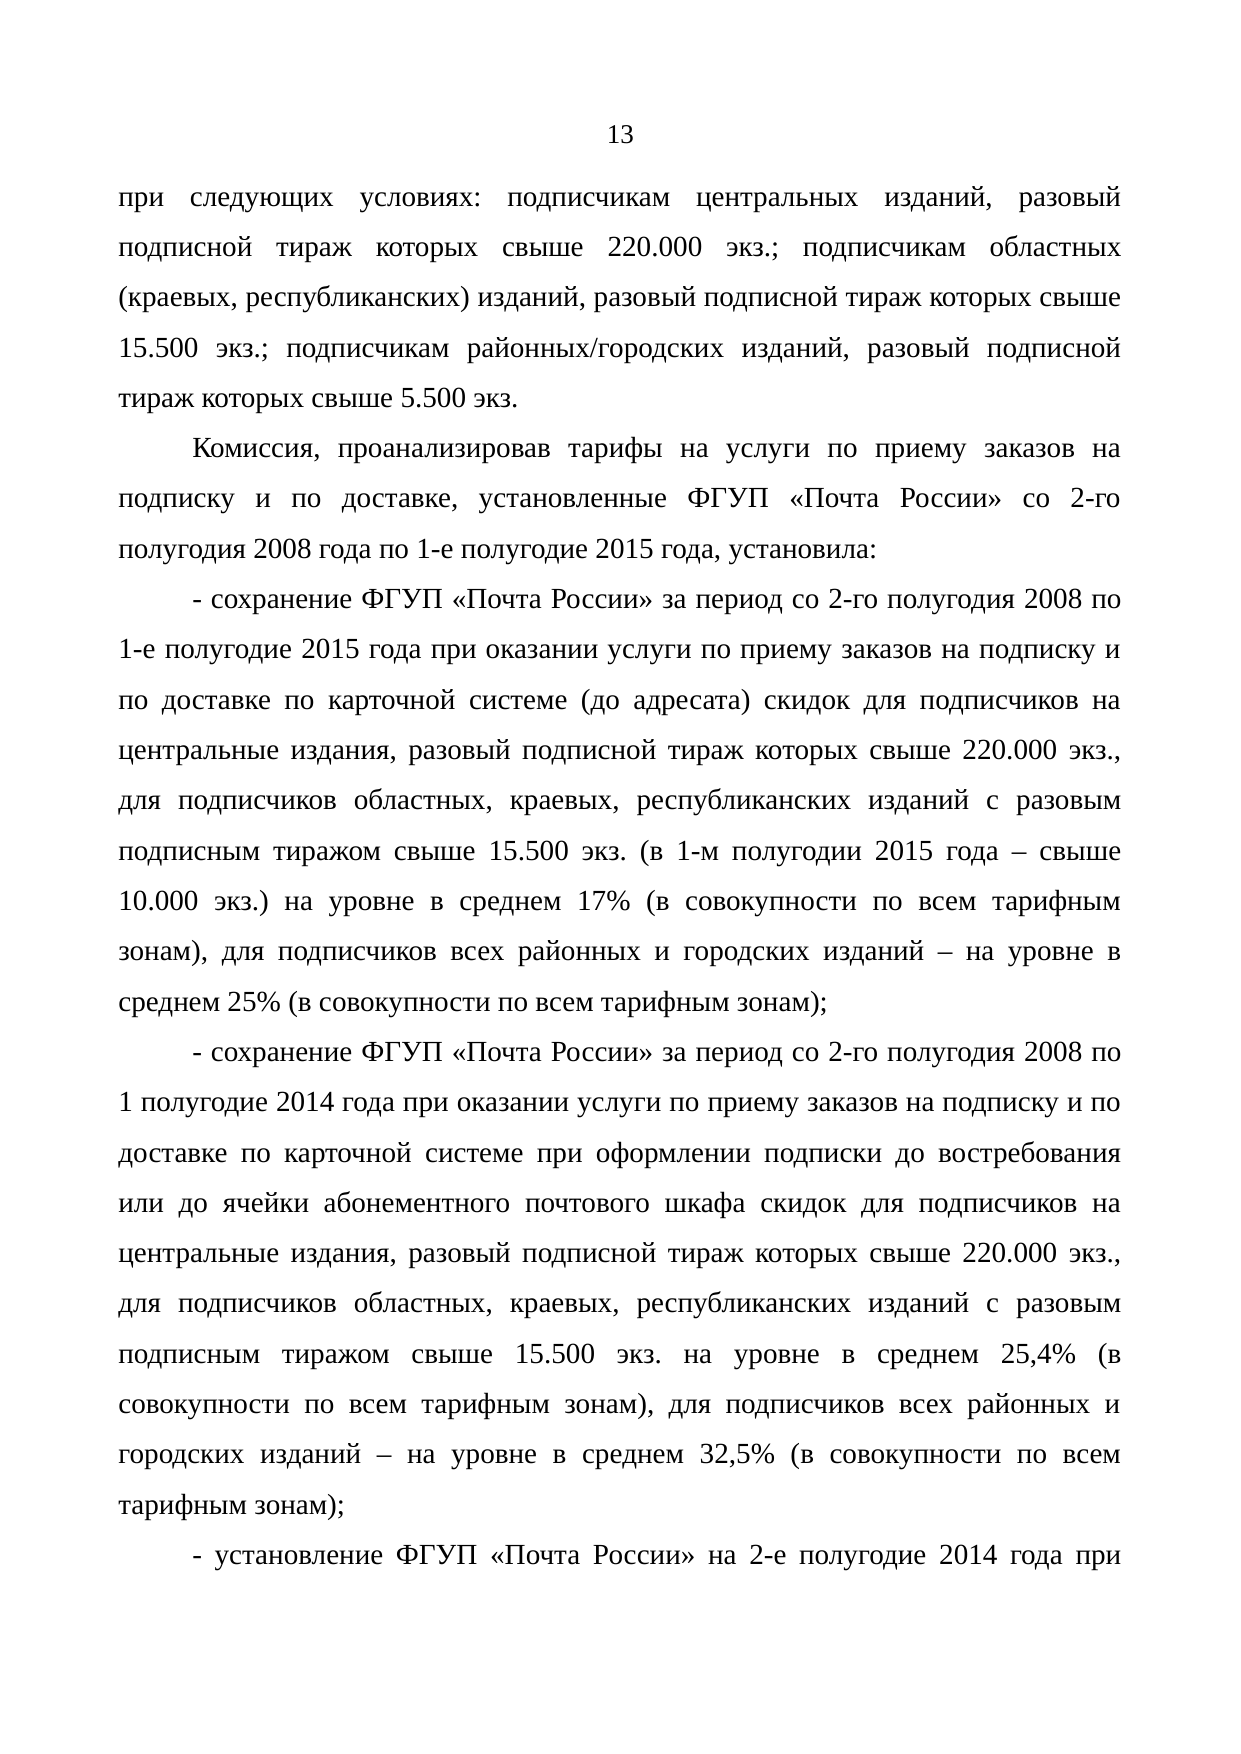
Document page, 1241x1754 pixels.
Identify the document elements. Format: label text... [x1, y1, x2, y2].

text - сохранение ФГУП «Почта России» за период со 2-го полугодия 2008 по 1-е полугодие 2015 года при оказании услуги по приему заказов на подписку и по доставке по карточной системе (до адресата) скидок для подписчиков на центральные издания, разовый подписной тираж которых свыше 220.000 экз., для подписчиков областных, краевых, республиканских изданий с разовым подписным тиражом свыше 15.500 экз. (в 1-м полугодии 2015 года – свыше 10.000 экз.) на уровне в среднем 17% (в совокупности по всем тарифным зонам), для подписчиков всех районных и городских изданий – на уровне в среднем 25% (в совокупности по всем тарифным зонам); [118, 581, 1122, 1017]
text - установление ФГУП «Почта России» на 2-е полугодие 2014 года при [118, 1537, 1122, 1571]
text - сохранение ФГУП «Почта России» за период со 2-го полугодия 2008 по 1 полугодие 2014 года при оказании услуги по приему заказов на подписку и по доставке по карточной системе при оформлении подписки до востребования или до ячейки абонементного почтового шкафа скидок для подписчиков на центральные издания, разовый подписной тираж которых свыше 220.000 экз., для подписчиков областных, краевых, республиканских изданий с разовым подписным тиражом свыше 15.500 экз. на уровне в среднем 25,4% (в совокупности по всем тарифным зонам), для подписчиков всех районных и городских изданий – на уровне в среднем 32,5% (в совокупности по всем тарифным зонам); [118, 1034, 1122, 1520]
text Комиссия, проанализировав тарифы на услуги по приему заказов на подписку и по доставке, установленные ФГУП «Почта России» со 2-го полугодия 2008 года по 1-е полугодие 2015 года, установила: [118, 430, 1122, 564]
text при следующих условиях: подписчикам центральных изданий, разовый подписной тираж которых свыше 220.000 экз.; подписчикам областных (краевых, республиканских) изданий, разовый подписной тираж которых свыше 15.500 экз.; подписчикам районных/городских изданий, разовый подписной тираж которых свыше 5.500 экз. [118, 179, 1122, 413]
